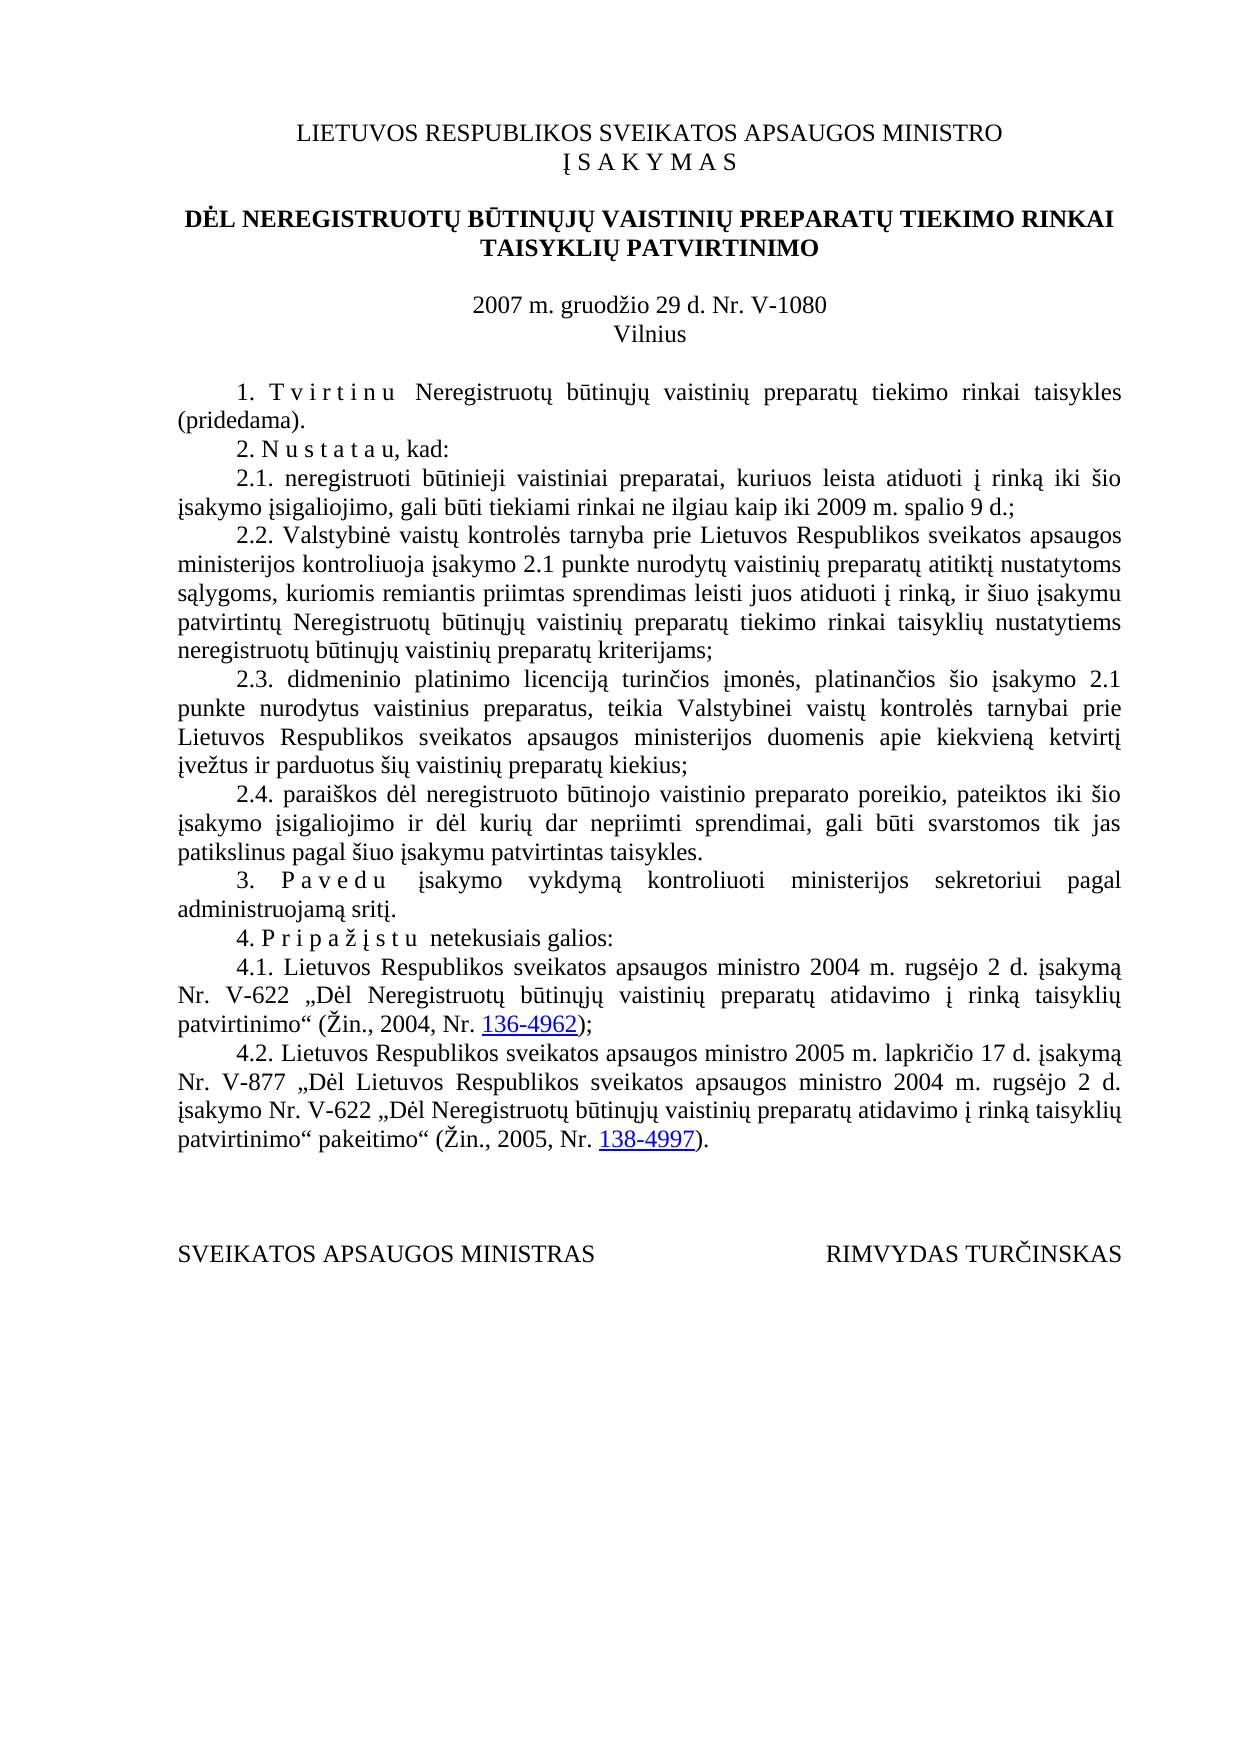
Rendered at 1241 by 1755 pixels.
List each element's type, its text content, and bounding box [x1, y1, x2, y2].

text SVEIKATOS APSAUGOS MINISTRAS RIMVYDAS TURČINSKAS [177, 1239, 1122, 1268]
text ĮSAKYMAS [177, 147, 1122, 176]
text 4.1. Lietuvos Respublikos sveikatos apsaugos ministro 2004 m. rugsėjo 2 d. įsakymą Nr. V-622 „Dėl Neregistruotų būtinųjų vaistinių preparatų atidavimo į rinką taisyklių patvirtinimo“ (Žin., 2004, Nr. 136-4962); [177, 952, 1122, 1038]
text 2.2. Valstybinė vaistų kontrolės tarnyba prie Lietuvos Respublikos sveikatos apsaugos ministerijos kontroliuoja įsakymo 2.1 punkte nurodytų vaistinių preparatų atitiktį nustatytoms sąlygoms, kuriomis remiantis priimtas sprendimas leisti juos atiduoti į rinką, ir šiuo įsakymu patvirtintų Neregistruotų būtinųjų vaistinių preparatų tiekimo rinkai taisyklių nustatytiems neregistruotų būtinųjų vaistinių preparatų kriterijams; [177, 521, 1122, 664]
text LIETUVOS RESPUBLIKOS SVEIKATOS APSAUGOS MINISTRO [177, 118, 1122, 147]
text 2. Nustatau, kad: [177, 434, 1122, 463]
text 2007 m. gruodžio 29 d. Nr. V-1080 [177, 291, 1122, 319]
text 2.4. paraiškos dėl neregistruoto būtinojo vaistinio preparato poreikio, pateiktos iki šio įsakymo įsigaliojimo ir dėl kurių dar nepriimti sprendimai, gali būti svarstomos tik jas patikslinus pagal šiuo įsakymu patvirtintas taisykles. [177, 779, 1122, 866]
text 4.2. Lietuvos Respublikos sveikatos apsaugos ministro 2005 m. lapkričio 17 d. įsakymą Nr. V-877 „Dėl Lietuvos Respublikos sveikatos apsaugos ministro 2004 m. rugsėjo 2 d. įsakymo Nr. V-622 „Dėl Neregistruotų būtinųjų vaistinių preparatų atidavimo į rinką taisyklių patvirtinimo“ pakeitimo“ (Žin., 2005, Nr. 138-4997). [177, 1038, 1122, 1153]
text DĖL NEREGISTRUOTŲ BŪTINŲJŲ VAISTINIŲ PREPARATŲ TIEKIMO RINKAI TAISYKLIŲ PATVIRTINIMO [177, 204, 1122, 262]
text 2.1. neregistruoti būtinieji vaistiniai preparatai, kuriuos leista atiduoti į rinką iki šio įsakymo įsigaliojimo, gali būti tiekiami rinkai ne ilgiau kaip iki 2009 m. spalio 9 d.; [177, 463, 1122, 521]
text 2.3. didmeninio platinimo licenciją turinčios įmonės, platinančios šio įsakymo 2.1 punkte nurodytus vaistinius preparatus, teikia Valstybinei vaistų kontrolės tarnybai prie Lietuvos Respublikos sveikatos apsaugos ministerijos duomenis apie kiekvieną ketvirtį įvežtus ir parduotus šių vaistinių preparatų kiekius; [177, 664, 1122, 779]
text 1. Tvirtinu Neregistruotų būtinųjų vaistinių preparatų tiekimo rinkai taisykles (pridedama). [177, 377, 1122, 434]
text Vilnius [177, 319, 1122, 348]
text 3. Pavedu įsakymo vykdymą kontroliuoti ministerijos sekretoriui pagal administruojamą sritį. [177, 866, 1122, 923]
text 4. Pripažįstu netekusiais galios: [177, 923, 1122, 952]
